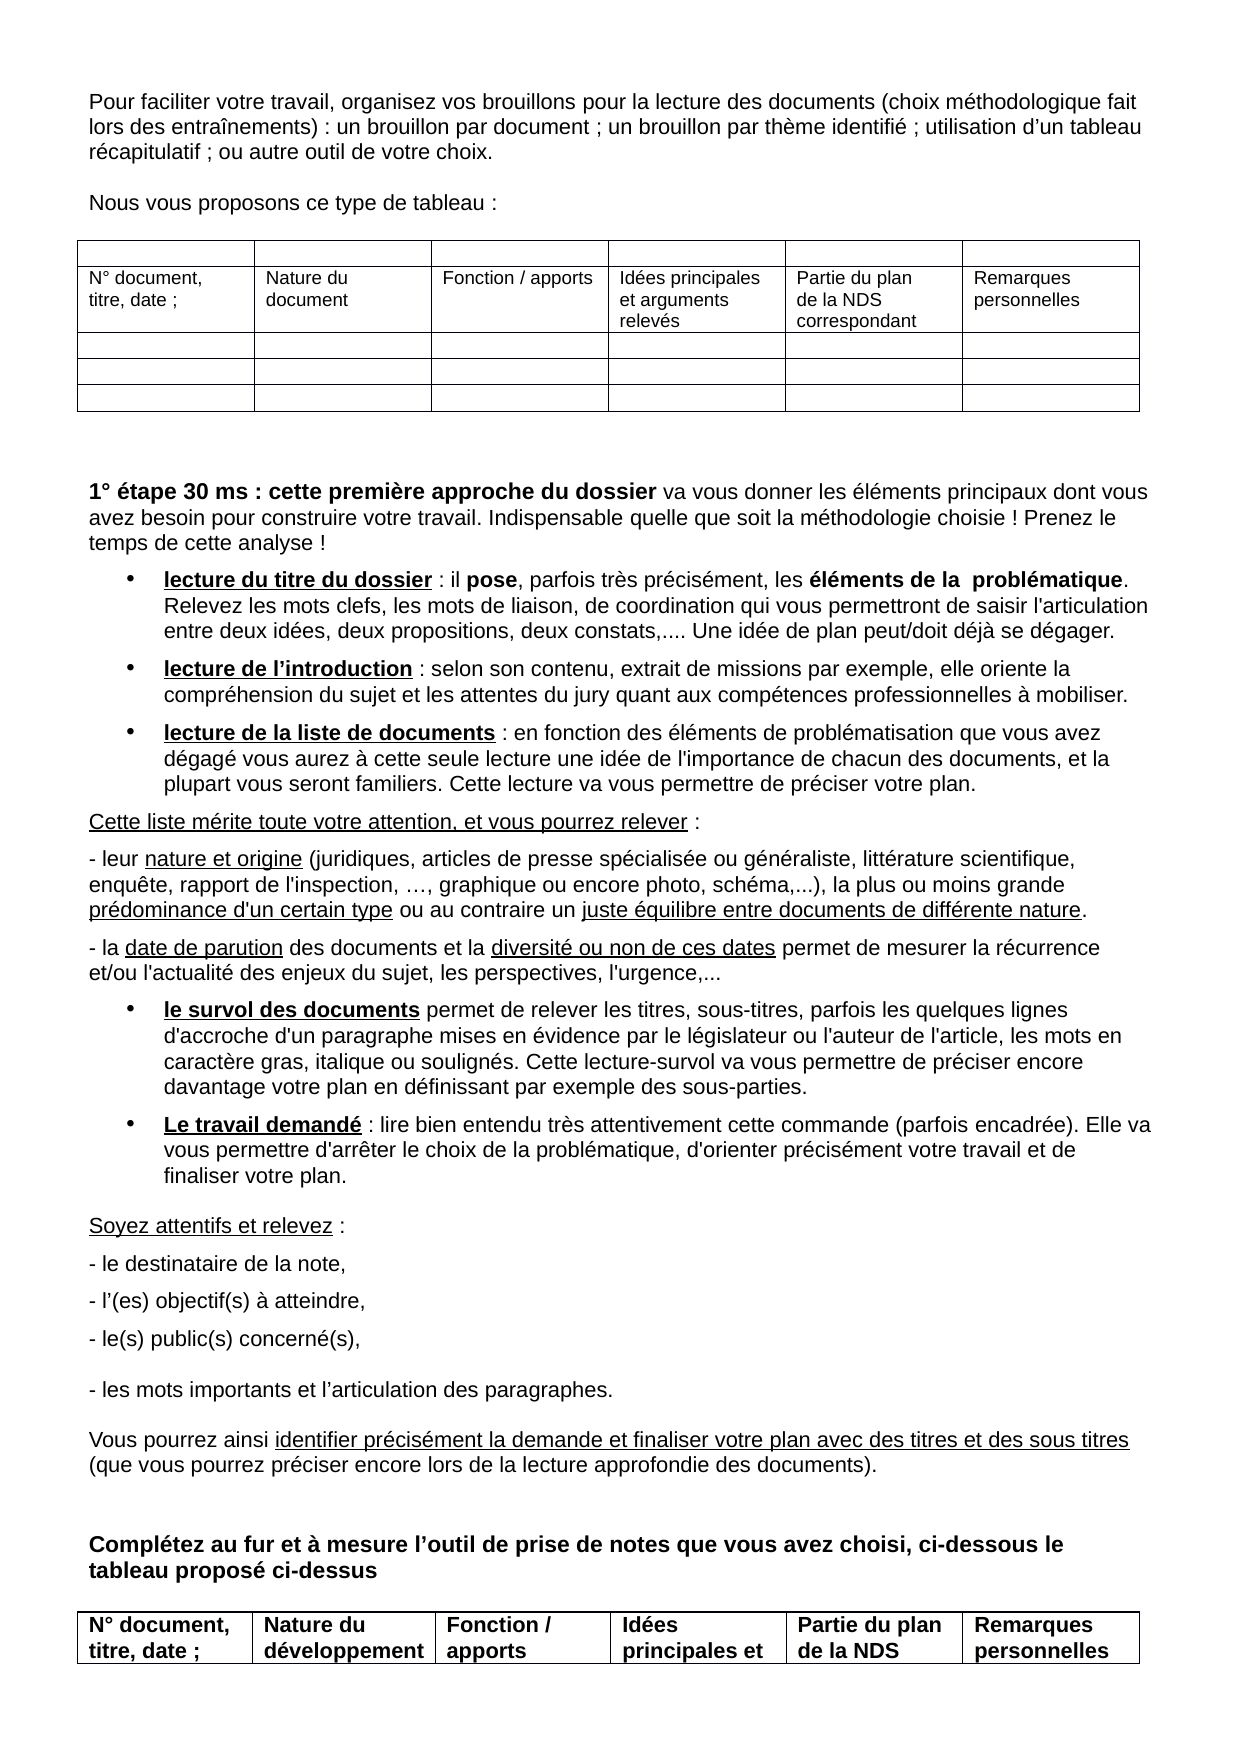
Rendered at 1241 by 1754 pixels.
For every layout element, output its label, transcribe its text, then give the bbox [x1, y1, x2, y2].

table_header [609, 241, 785, 266]
list lecture du titre du dossier : il pose, parfois très précisément, les éléments de la problématique. Relevez les mots clefs, les mots de liaison, de coordination qui vous permettront de saisir l'articulation entre deux idées, deux propositions, deux constats,.... Une idée de plan peut/doit déjà se dégager. [126, 567, 1152, 644]
text - la date de parution des documents et la diversité ou non de ces dates permet de mesurer la récurrence et/ou l'actualité des enjeux du sujet, les perspectives, l'urgence,... [88, 934, 1152, 985]
table_cell Fonction / apports [432, 267, 608, 332]
table_header N° document, titre, date ; [78, 1613, 252, 1663]
table_cell [432, 333, 608, 358]
table_header Idées principales et [611, 1613, 786, 1663]
table_cell [963, 359, 1139, 384]
table_cell [78, 359, 254, 384]
table_cell N° document, titre, date ; [78, 267, 254, 332]
table_header Partie du plan de la NDS [787, 1613, 962, 1663]
text - les mots importants et l’articulation des paragraphes. [88, 1377, 1152, 1402]
list le survol des documents permet de relever les titres, sous-titres, parfois les quelques lignes d'accroche d'un paragraphe mises en évidence par le législateur ou l'auteur de l'article, les mots en caractère gras, italique ou soulignés. Cette lecture-survol va vous permettre de préciser encore davantage votre plan en définissant par exemple des sous-parties. [126, 997, 1152, 1099]
table_header [786, 241, 962, 266]
text - le(s) public(s) concerné(s), [88, 1326, 1152, 1351]
table_cell [432, 385, 608, 411]
table_cell [609, 385, 785, 411]
text Complétez au fur et à mesure l’outil de prise de notes que vous avez choisi, ci-dessous le tableau proposé ci-dessus [88, 1531, 1152, 1583]
table_header [432, 241, 608, 266]
table_cell Nature du document [255, 267, 431, 332]
table_cell [609, 359, 785, 384]
table_cell [963, 333, 1139, 358]
table_cell [609, 333, 785, 358]
table_cell Idées principales et arguments relevés [609, 267, 785, 332]
table_cell [432, 359, 608, 384]
table_cell [78, 333, 254, 358]
table_cell [78, 385, 254, 411]
text - leur nature et origine (juridiques, articles de presse spécialisée ou généraliste, littérature scientifique, enquête, rapport de l'inspection, …, graphique ou encore photo, schéma,...), la plus ou moins grande prédominance d'un certain type ou au contraire un juste équilibre entre documents de différente nature. [88, 846, 1152, 922]
table_header Nature du développement [253, 1613, 435, 1663]
table_cell [255, 333, 431, 358]
list lecture de la liste de documents : en fonction des éléments de problématisation que vous avez dégagé vous aurez à cette seule lecture une idée de l'importance de chacun des documents, et la plupart vous seront familiers. Cette lecture va vous permettre de préciser votre plan. [126, 720, 1152, 796]
text - le destinataire de la note, [88, 1251, 1152, 1276]
text Pour faciliter votre travail, organisez vos brouillons pour la lecture des documents (choix méthodologique fait lors des entraînements) : un brouillon par document ; un brouillon par thème identifié ; utilisation d’un tableau récapitulatif ; ou autre outil de votre choix. [88, 88, 1152, 164]
table_header [963, 241, 1139, 266]
table_cell Partie du plan de la NDS correspondant [786, 267, 962, 332]
table_header Fonction / apports [436, 1613, 610, 1663]
table_cell [255, 359, 431, 384]
table_cell [786, 359, 962, 384]
table_header [78, 241, 254, 266]
table_cell [786, 333, 962, 358]
table_cell [255, 385, 431, 411]
table_cell Remarques personnelles [963, 267, 1139, 332]
text - l’(es) objectif(s) à atteindre, [88, 1288, 1152, 1314]
list Le travail demandé : lire bien entendu très attentivement cette commande (parfois encadrée). Elle va vous permettre d'arrêter le choix de la problématique, d'orienter précisément votre travail et de finaliser votre plan. [126, 1111, 1152, 1188]
text 1° étape 30 ms : cette première approche du dossier va vous donner les éléments principaux dont vous avez besoin pour construire votre travail. Indispensable quelle que soit la méthodologie choisie ! Prenez le temps de cette analyse ! [88, 478, 1152, 555]
table_cell [963, 385, 1139, 411]
text Soyez attentifs et relevez : [88, 1213, 1152, 1238]
text Cette liste mérite toute votre attention, et vous pourrez relever : [88, 809, 1152, 834]
table_cell [786, 385, 962, 411]
table_header Remarques personnelles [963, 1613, 1139, 1663]
table_header [255, 241, 431, 266]
list lecture de l’introduction : selon son contenu, extrait de missions par exemple, elle oriente la compréhension du sujet et les attentes du jury quant aux compétences professionnelles à mobiliser. [126, 656, 1152, 707]
text Vous pourrez ainsi identifier précisément la demande et finaliser votre plan avec des titres et des sous titres (que vous pourrez préciser encore lors de la lecture approfondie des documents). [88, 1427, 1152, 1477]
text Nous vous proposons ce type de tableau : [88, 189, 1152, 214]
